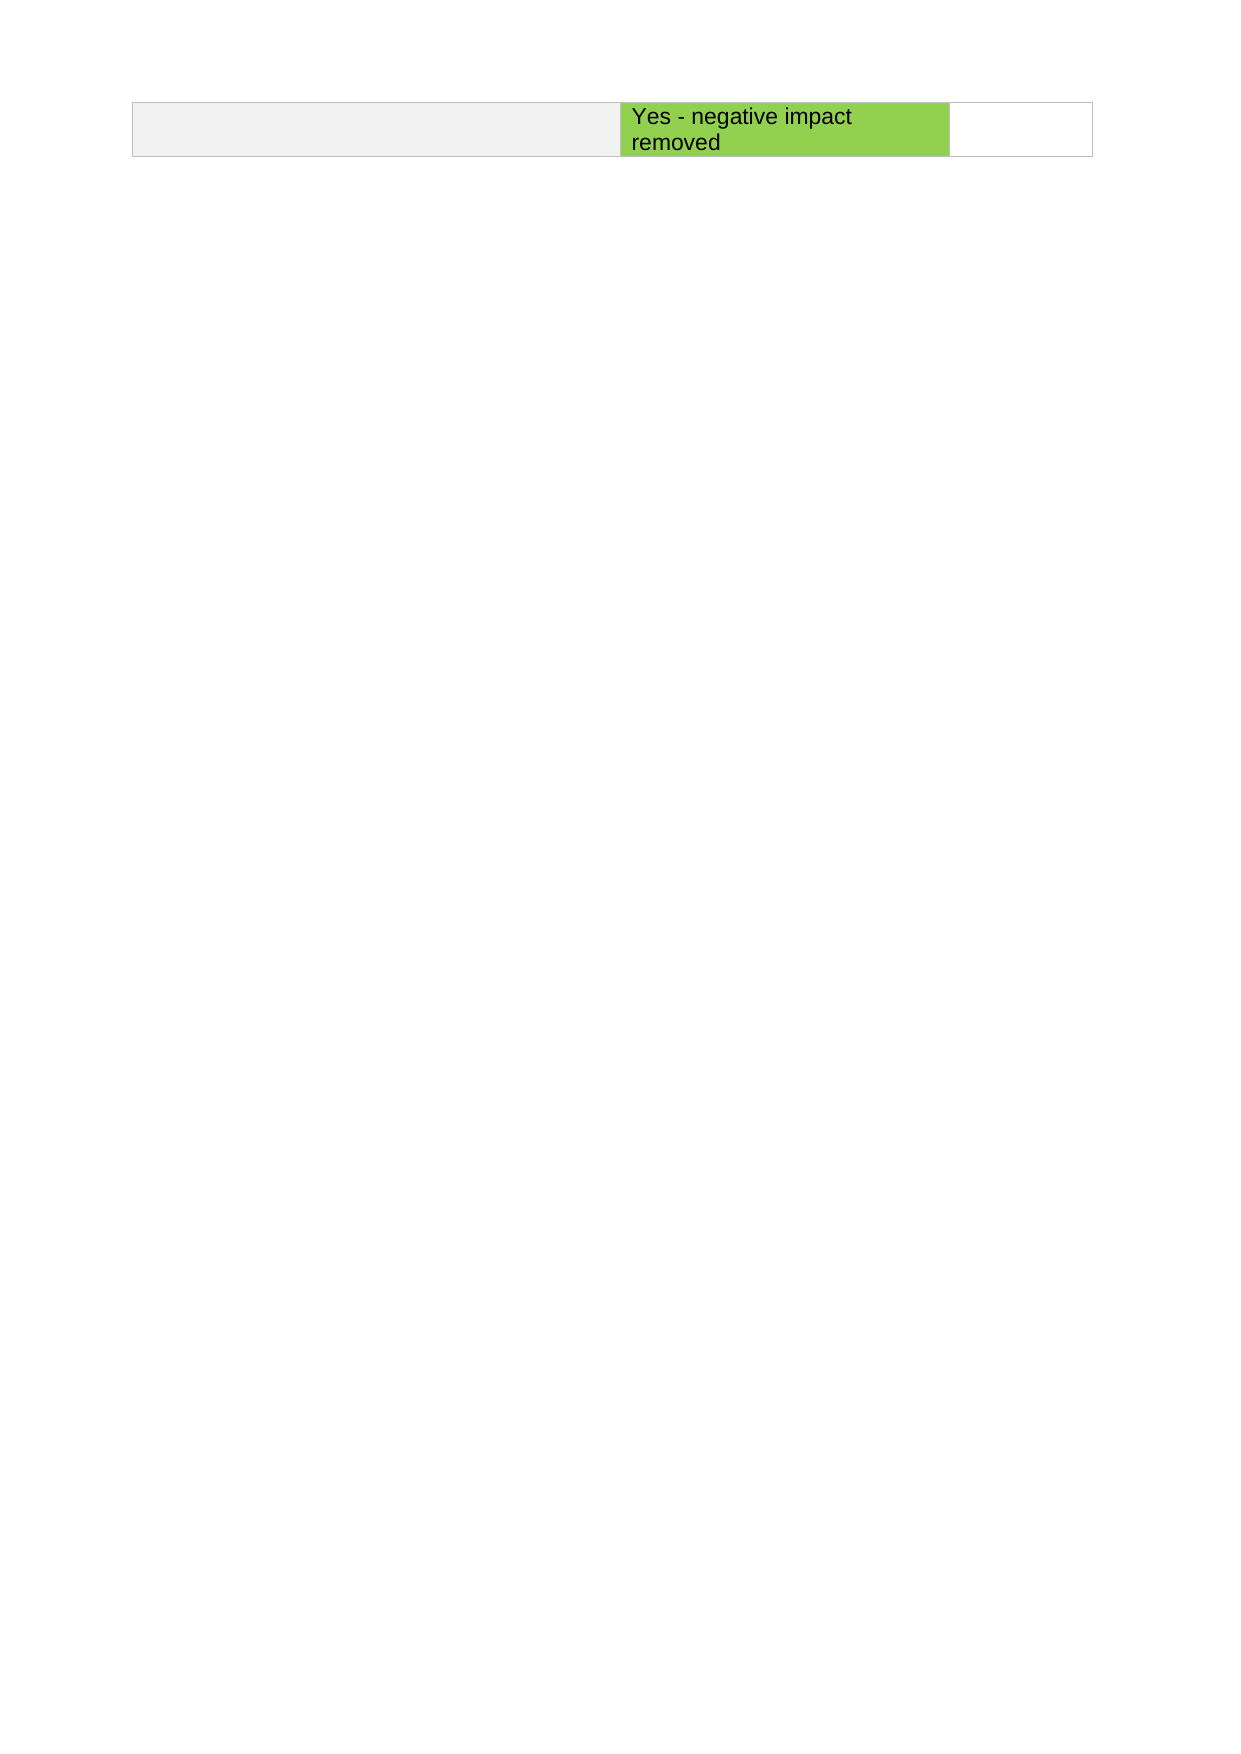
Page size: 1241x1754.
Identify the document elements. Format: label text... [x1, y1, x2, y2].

table_cell [133, 103, 620, 156]
table_cell [950, 103, 1092, 156]
table_cell Yes - negative impact removed [621, 103, 949, 156]
